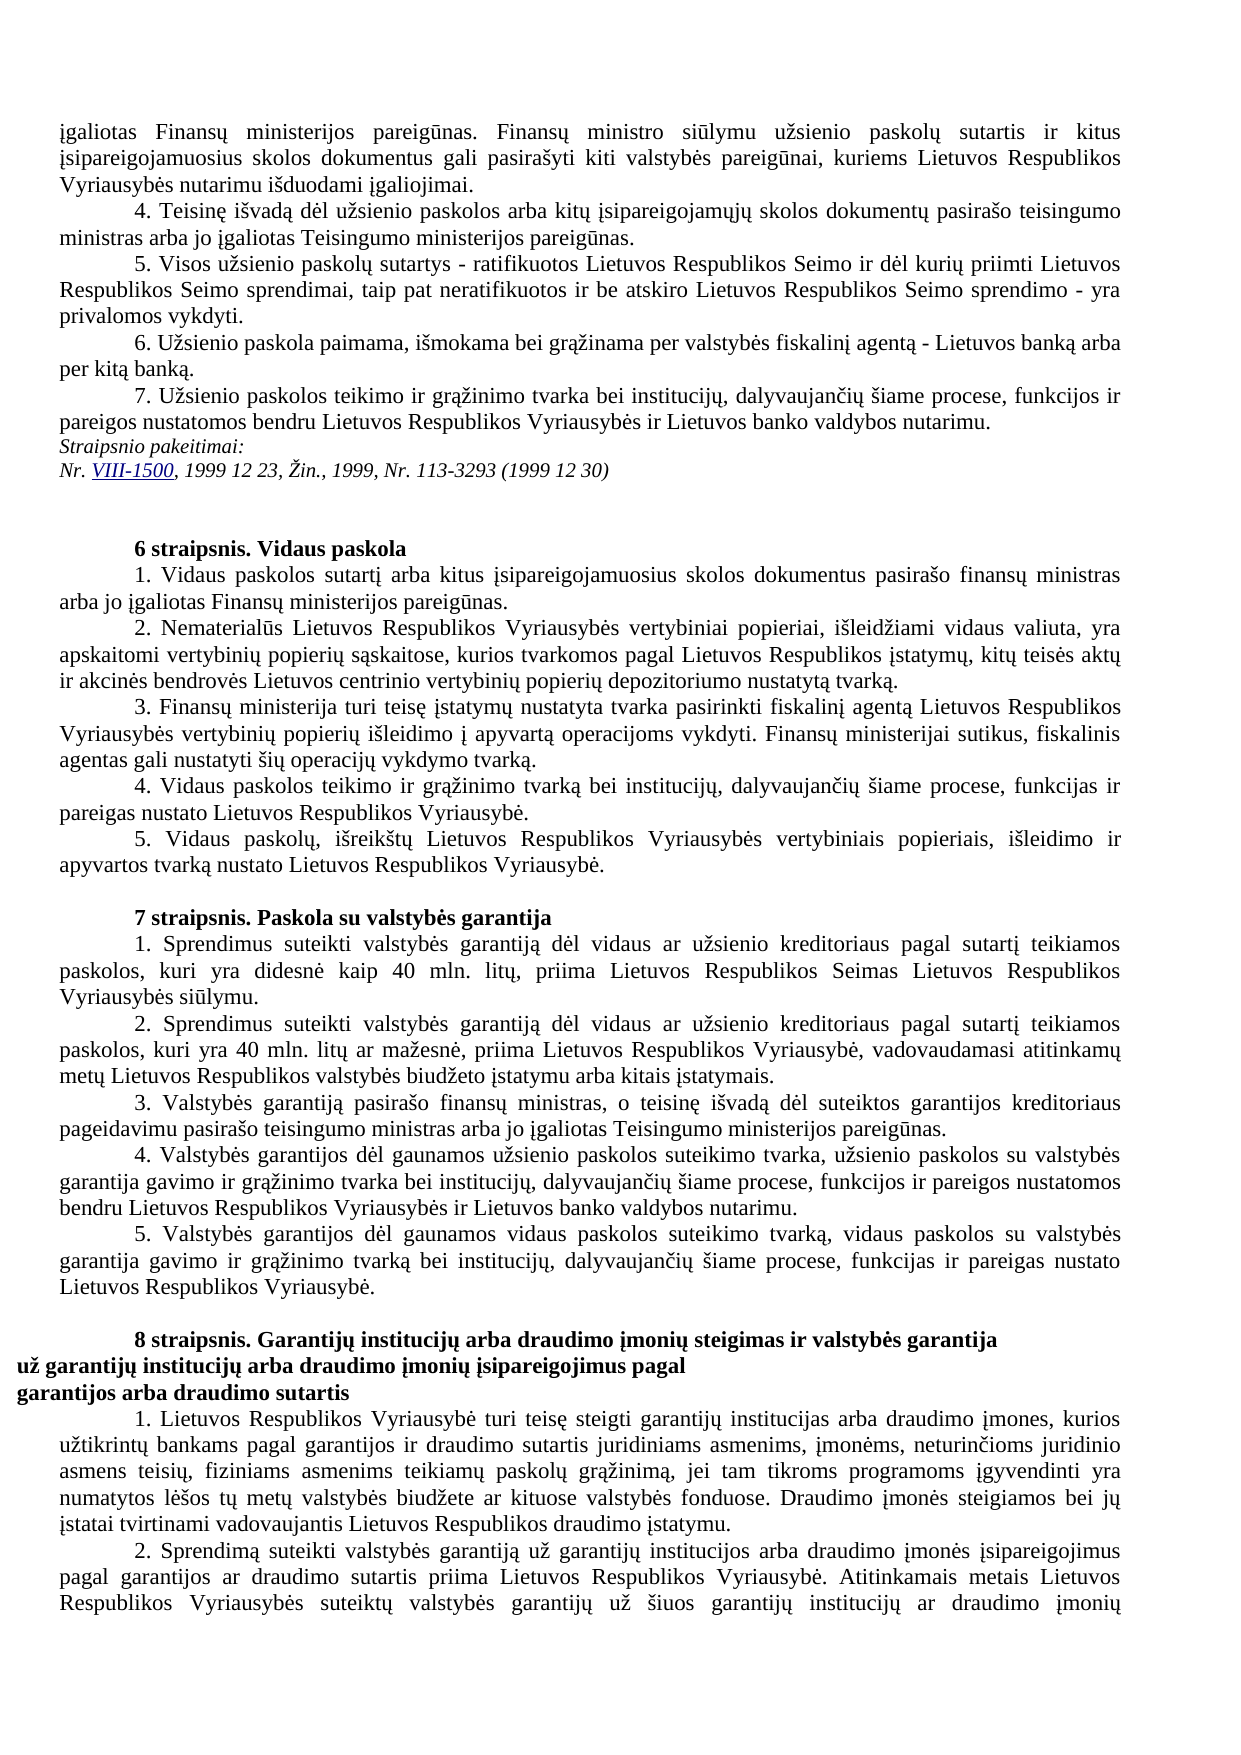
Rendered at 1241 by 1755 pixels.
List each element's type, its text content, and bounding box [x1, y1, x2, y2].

text garantijos arba draudimo sutartis [17, 1378, 1122, 1405]
text 2. Sprendimą suteikti valstybės garantiją už garantijų institucijos arba draudimo įmonės įsipareigojimus pagal garantijos ar draudimo sutartis priima Lietuvos Respublikos Vyriausybė. Atitinkamais metais Lietuvos Respublikos Vyriausybės suteiktų valstybės garantijų už šiuos garantijų institucijų ar draudimo įmonių [59, 1537, 1122, 1616]
text 2. Nematerialūs Lietuvos Respublikos Vyriausybės vertybiniai popieriai, išleidžiami vidaus valiuta, yra apskaitomi vertybinių popierių sąskaitose, kurios tvarkomos pagal Lietuvos Respublikos įstatymų, kitų teisės aktų ir akcinės bendrovės Lietuvos centrinio vertybinių popierių depozitoriumo nustatytą tvarką. [59, 614, 1122, 693]
text už garantijų institucijų arba draudimo įmonių įsipareigojimus pagal [17, 1352, 1122, 1378]
text 4. Vidaus paskolos teikimo ir grąžinimo tvarką bei institucijų, dalyvaujančių šiame procese, funkcijas ir pareigas nustato Lietuvos Respublikos Vyriausybė. [59, 772, 1122, 825]
text 7. Užsienio paskolos teikimo ir grąžinimo tvarka bei institucijų, dalyvaujančių šiame procese, funkcijos ir pareigos nustatomos bendru Lietuvos Respublikos Vyriausybės ir Lietuvos banko valdybos nutarimu. [59, 382, 1122, 434]
text 7 straipsnis. Paskola su valstybės garantija [59, 904, 1122, 931]
text 2. Sprendimus suteikti valstybės garantiją dėl vidaus ar užsienio kreditoriaus pagal sutartį teikiamos paskolos, kuri yra 40 mln. litų ar mažesnė, priima Lietuvos Respublikos Vyriausybė, vadovaudamasi atitinkamų metų Lietuvos Respublikos valstybės biudžeto įstatymu arba kitais įstatymais. [59, 1009, 1122, 1089]
text 4. Teisinę išvadą dėl užsienio paskolos arba kitų įsipareigojamųjų skolos dokumentų pasirašo teisingumo ministras arba jo įgaliotas Teisingumo ministerijos pareigūnas. [59, 197, 1122, 250]
text 4. Valstybės garantijos dėl gaunamos užsienio paskolos suteikimo tvarka, užsienio paskolos su valstybės garantija gavimo ir grąžinimo tvarka bei institucijų, dalyvaujančių šiame procese, funkcijos ir pareigos nustatomos bendru Lietuvos Respublikos Vyriausybės ir Lietuvos banko valdybos nutarimu. [59, 1141, 1122, 1220]
text 1. Vidaus paskolos sutartį arba kitus įsipareigojamuosius skolos dokumentus pasirašo finansų ministras arba jo įgaliotas Finansų ministerijos pareigūnas. [59, 562, 1122, 614]
text 8 straipsnis. Garantijų institucijų arba draudimo įmonių steigimas ir valstybės garantija [134, 1326, 1122, 1352]
text 3. Valstybės garantiją pasirašo finansų ministras, o teisinę išvadą dėl suteiktos garantijos kreditoriaus pageidavimu pasirašo teisingumo ministras arba jo įgaliotas Teisingumo ministerijos pareigūnas. [59, 1089, 1122, 1141]
text Nr. VIII-1500, 1999 12 23, Žin., 1999, Nr. 113-3293 (1999 12 30) [59, 458, 1122, 482]
text 6. Užsienio paskola paimama, išmokama bei grąžinama per valstybės fiskalinį agentą - Lietuvos banką arba per kitą banką. [59, 329, 1122, 382]
text 6 straipsnis. Vidaus paskola [59, 535, 1122, 562]
text 3. Finansų ministerija turi teisę įstatymų nustatyta tvarka pasirinkti fiskalinį agentą Lietuvos Respublikos Vyriausybės vertybinių popierių išleidimo į apyvartą operacijoms vykdyti. Finansų ministerijai sutikus, fiskalinis agentas gali nustatyti šių operacijų vykdymo tvarką. [59, 693, 1122, 772]
text 5. Valstybės garantijos dėl gaunamos vidaus paskolos suteikimo tvarką, vidaus paskolos su valstybės garantija gavimo ir grąžinimo tvarką bei institucijų, dalyvaujančių šiame procese, funkcijas ir pareigas nustato Lietuvos Respublikos Vyriausybė. [59, 1220, 1122, 1299]
text įgaliotas Finansų ministerijos pareigūnas. Finansų ministro siūlymu užsienio paskolų sutartis ir kitus įsipareigojamuosius skolos dokumentus gali pasirašyti kiti valstybės pareigūnai, kuriems Lietuvos Respublikos Vyriausybės nutarimu išduodami įgaliojimai. [59, 118, 1122, 197]
text 1. Lietuvos Respublikos Vyriausybė turi teisę steigti garantijų institucijas arba draudimo įmones, kurios užtikrintų bankams pagal garantijos ir draudimo sutartis juridiniams asmenims, įmonėms, neturinčioms juridinio asmens teisių, fiziniams asmenims teikiamų paskolų grąžinimą, jei tam tikroms programoms įgyvendinti yra numatytos lėšos tų metų valstybės biudžete ar kituose valstybės fonduose. Draudimo įmonės steigiamos bei jų įstatai tvirtinami vadovaujantis Lietuvos Respublikos draudimo įstatymu. [59, 1405, 1122, 1537]
text Straipsnio pakeitimai: [59, 434, 1122, 458]
text 5. Vidaus paskolų, išreikštų Lietuvos Respublikos Vyriausybės vertybiniais popieriais, išleidimo ir apyvartos tvarką nustato Lietuvos Respublikos Vyriausybė. [59, 825, 1122, 878]
text 5. Visos užsienio paskolų sutartys - ratifikuotos Lietuvos Respublikos Seimo ir dėl kurių priimti Lietuvos Respublikos Seimo sprendimai, taip pat neratifikuotos ir be atskiro Lietuvos Respublikos Seimo sprendimo - yra privalomos vykdyti. [59, 250, 1122, 329]
text 1. Sprendimus suteikti valstybės garantiją dėl vidaus ar užsienio kreditoriaus pagal sutartį teikiamos paskolos, kuri yra didesnė kaip 40 mln. litų, priima Lietuvos Respublikos Seimas Lietuvos Respublikos Vyriausybės siūlymu. [59, 931, 1122, 1009]
